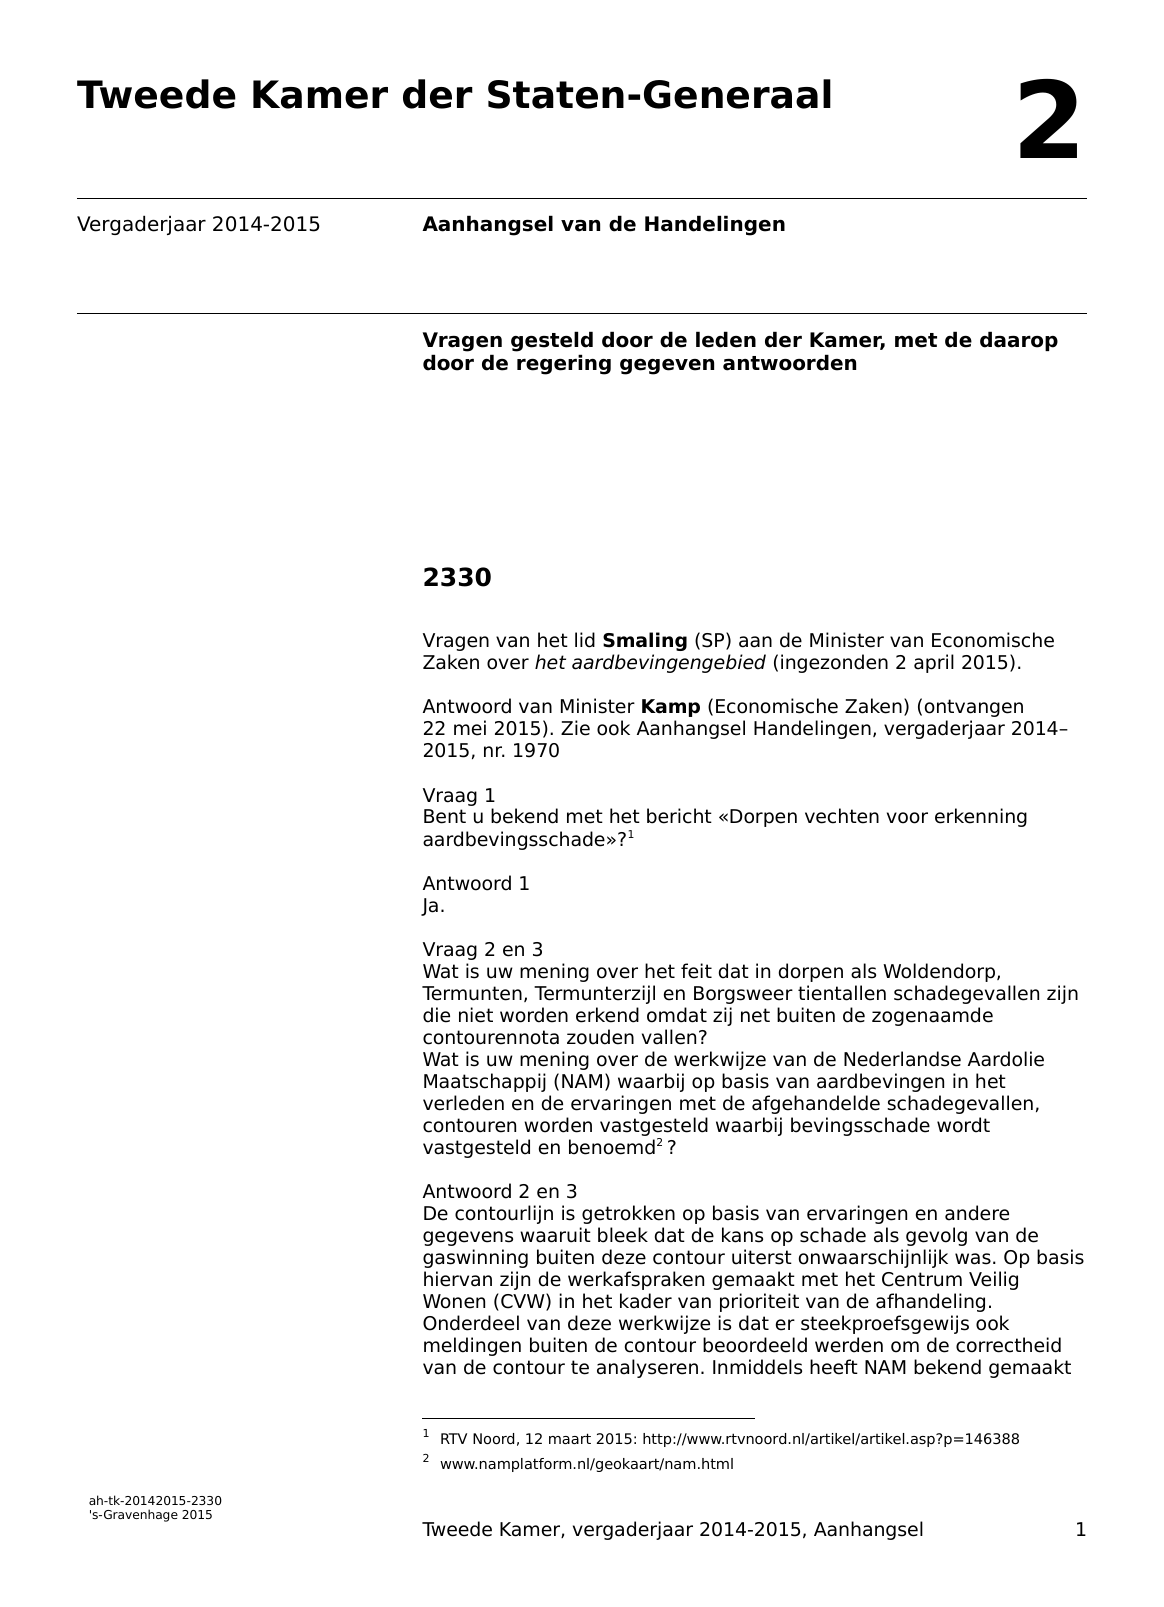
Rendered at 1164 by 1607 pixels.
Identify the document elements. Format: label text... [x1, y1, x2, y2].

table_cell Aanhangsel van de Handelingen [422, 199, 1087, 313]
table_cell Vragen gesteld door de leden der Kamer, met de daarop door de regering gegeven antwoorden [422, 314, 1087, 375]
text Wat is uw mening over de werkwijze van de Nederlandse Aardolie Maatschappij (NAM) waarbij op basis van aardbevingen in het verleden en de ervaringen met de afgehandelde schadegevallen, contouren worden vastgesteld waarbij bevingsschade wordt vastgesteld en benoemd? [422, 1049, 1087, 1158]
text 2330 [422, 563, 1087, 592]
text Wat is uw mening over het feit dat in dorpen als Woldendorp, Termunten, Termunterzijl en Borgsweer tientallen schadegevallen zijn die niet worden erkend omdat zij net buiten de zogenaamde contourennota zouden vallen? [422, 961, 1087, 1049]
text Antwoord 2 en 3 [422, 1181, 1087, 1203]
table_header 2 [886, 59, 1087, 198]
table_header Tweede Kamer der Staten-Generaal [77, 59, 886, 198]
text Vraag 2 en 3 [422, 939, 1087, 961]
text Bent u bekend met het bericht «Dorpen vechten voor erkenning aardbevingsschade»? [422, 806, 1087, 850]
text RTV Noord, 12 maart 2015: http://www.rtvnoord.nl/artikel/artikel.asp?p=146388 [422, 1427, 1087, 1449]
table_cell [77, 314, 422, 375]
text www.namplatform.nl/geokaart/nam.html [422, 1452, 1087, 1474]
text De contourlijn is getrokken op basis van ervaringen en andere gegevens waaruit bleek dat de kans op schade als gevolg van de gaswinning buiten deze contour uiterst onwaarschijnlijk was. Op basis hiervan zijn de werkafspraken gemaakt met het Centrum Veilig Wonen (CVW) in het kader van prioriteit van de afhandeling. Onderdeel van deze werkwijze is dat er steekproefsgewijs ook meldingen buiten de contour beoordeeld werden om de correctheid van de contour te analyseren. Inmiddels heeft NAM bekend gemaakt [422, 1203, 1087, 1378]
text ah-tk-20142015-2330 [88, 1494, 323, 1508]
table_cell Vergaderjaar 2014-2015 [77, 199, 422, 313]
text Antwoord van Minister Kamp (Economische Zaken) (ontvangen 22 mei 2015). Zie ook Aanhangsel Handelingen, vergaderjaar 2014–2015, nr. 1970 [422, 696, 1087, 762]
text Vragen van het lid Smaling (SP) aan de Minister van Economische Zaken over het aardbevingengebied (ingezonden 2 april 2015). [422, 630, 1087, 674]
text Antwoord 1 [422, 873, 1087, 894]
text Ja. [422, 894, 1087, 917]
text Vraag 1 [422, 784, 1087, 806]
text 's-Gravenhage 2015 [88, 1508, 323, 1522]
